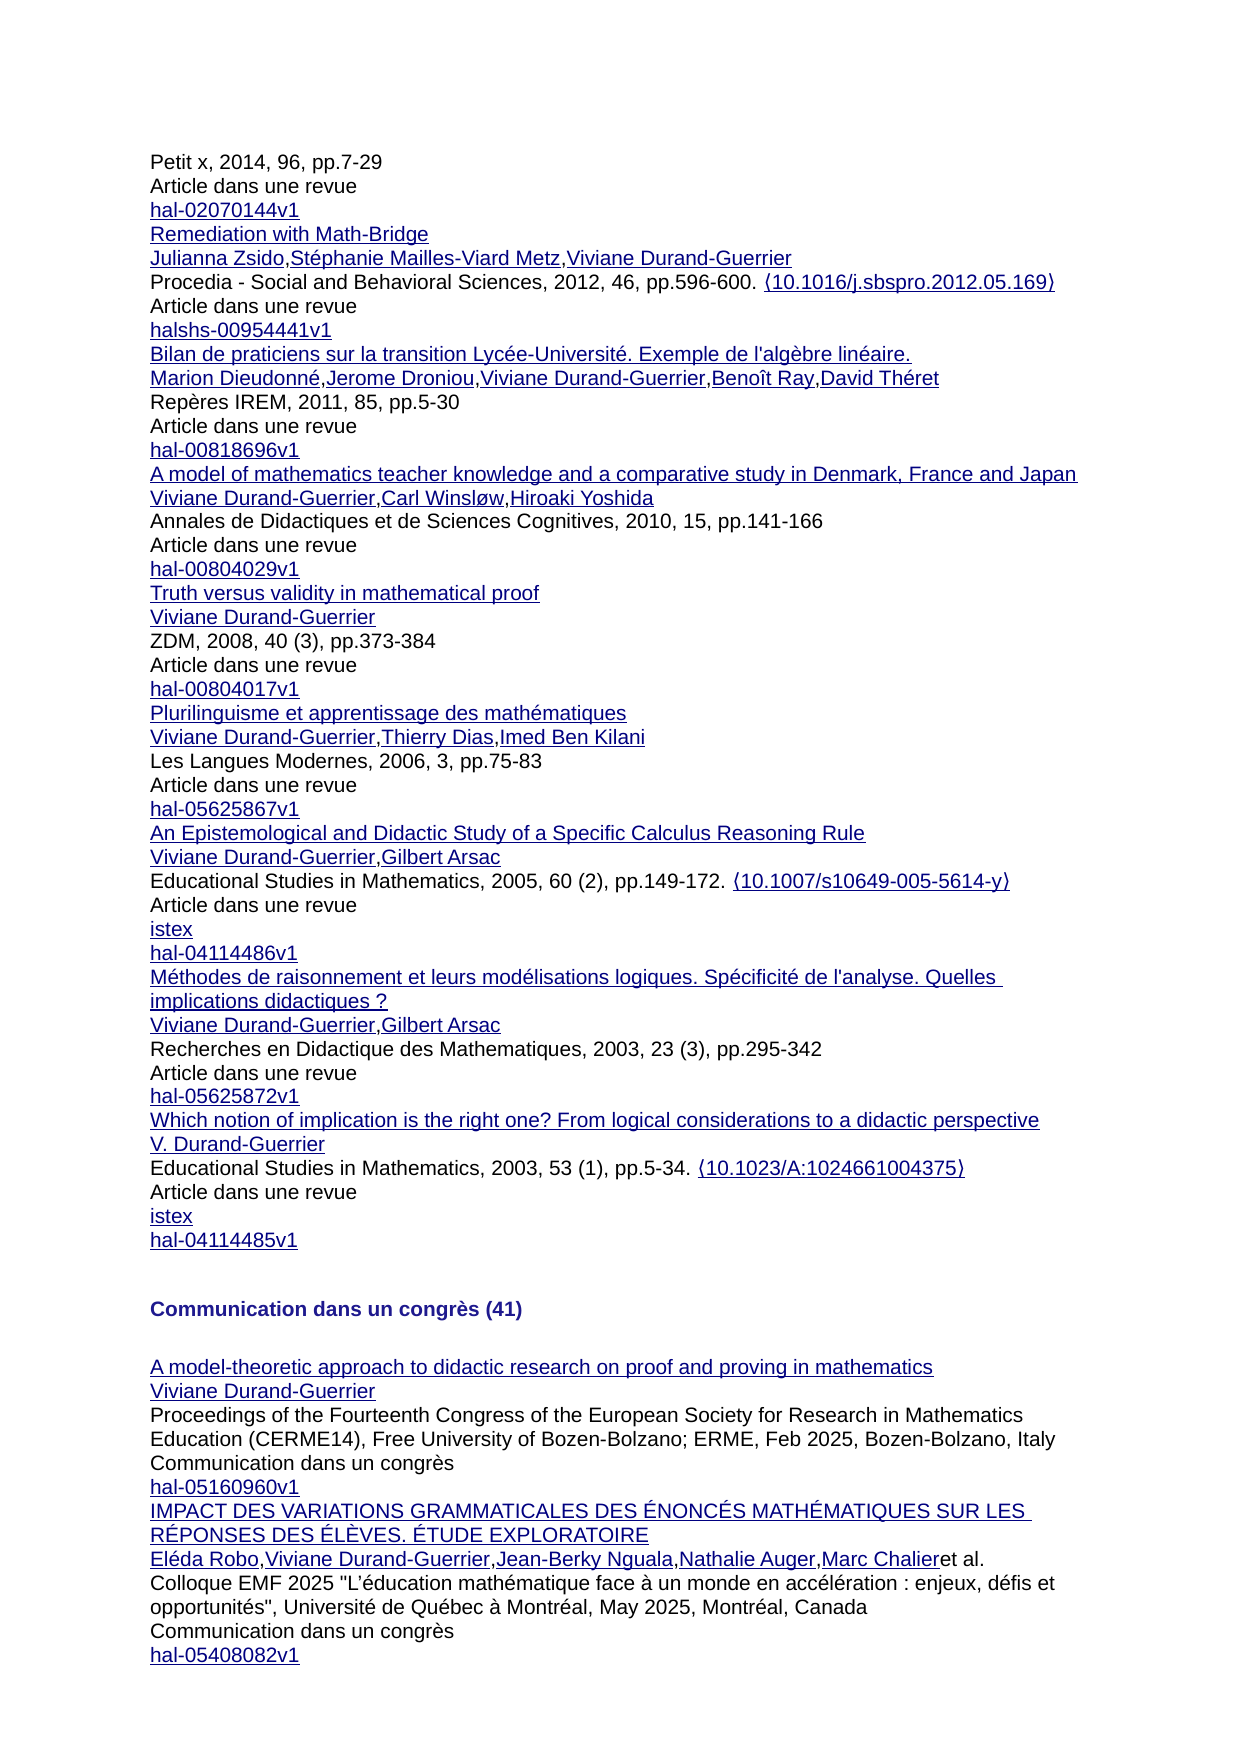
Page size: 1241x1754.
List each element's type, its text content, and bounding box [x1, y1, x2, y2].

table_cell Which notion of implication is the right one? From logical considerations to a didactic perspective V. Durand-Guerrier Educational Studies in Mathematics, 2003, 53 (1), pp.5-34. ⟨10.1023/A:1024661004375⟩ Article dans une revue istex hal-04114485v1 [150, 1108, 1090, 1252]
table_cell Remediation with Math-Bridge Julianna Zsido,Stéphanie Mailles-Viard Metz,Viviane Durand-Guerrier Procedia - Social and Behavioral Sciences, 2012, 46, pp.596-600. ⟨10.1016/j.sbspro.2012.05.169⟩ Article dans une revue halshs-00954441v1 [150, 222, 1090, 342]
subtitle Communication dans un congrès (41) [150, 1297, 1090, 1321]
table_cell Petit x, 2014, 96, pp.7-29 Article dans une revue hal-02070144v1 [150, 150, 1090, 222]
table_cell An Epistemological and Didactic Study of a Specific Calculus Reasoning Rule Viviane Durand-Guerrier,Gilbert Arsac Educational Studies in Mathematics, 2005, 60 (2), pp.149-172. ⟨10.1007/s10649-005-5614-y⟩ Article dans une revue istex hal-04114486v1 [150, 821, 1090, 964]
table_cell Truth versus validity in mathematical proof Viviane Durand-Guerrier ZDM, 2008, 40 (3), pp.373-384 Article dans une revue hal-00804017v1 [150, 581, 1090, 701]
table_cell IMPACT DES VARIATIONS GRAMMATICALES DES ÉNONCÉS MATHÉMATIQUES SUR LES RÉPONSES DES ÉLÈVES. ÉTUDE EXPLORATOIRE Eléda Robo,Viviane Durand-Guerrier,Jean-Berky Nguala,Nathalie Auger,Marc Chalieret al. Colloque EMF 2025 "L’éducation mathématique face à un monde en accélération : enjeux, défis et opportunités", Université de Québec à Montréal, May 2025, Montréal, Canada Communication dans un congrès hal-05408082v1 [150, 1499, 1090, 1667]
table_cell A model of mathematics teacher knowledge and a comparative study in Denmark, France and Japan Viviane Durand-Guerrier,Carl Winsløw,Hiroaki Yoshida Annales de Didactiques et de Sciences Cognitives, 2010, 15, pp.141-166 Article dans une revue hal-00804029v1 [150, 461, 1090, 581]
table_cell Bilan de praticiens sur la transition Lycée-Université. Exemple de l'algèbre linéaire. Marion Dieudonné,Jerome Droniou,Viviane Durand-Guerrier,Benoît Ray,David Théret Repères IREM, 2011, 85, pp.5-30 Article dans une revue hal-00818696v1 [150, 342, 1090, 461]
table_cell Plurilinguisme et apprentissage des mathématiques Viviane Durand-Guerrier,Thierry Dias,Imed Ben Kilani Les Langues Modernes, 2006, 3, pp.75-83 Article dans une revue hal-05625867v1 [150, 701, 1090, 821]
table_header A model-theoretic approach to didactic research on proof and proving in mathematics Viviane Durand-Guerrier Proceedings of the Fourteenth Congress of the European Society for Research in Mathematics Education (CERME14), Free University of Bozen-Bolzano; ERME, Feb 2025, Bozen-Bolzano, Italy Communication dans un congrès hal-05160960v1 [150, 1355, 1090, 1499]
table_cell Méthodes de raisonnement et leurs modélisations logiques. Spécificité de l'analyse. Quelles implications didactiques ? Viviane Durand-Guerrier,Gilbert Arsac Recherches en Didactique des Mathematiques, 2003, 23 (3), pp.295-342 Article dans une revue hal-05625872v1 [150, 965, 1090, 1108]
